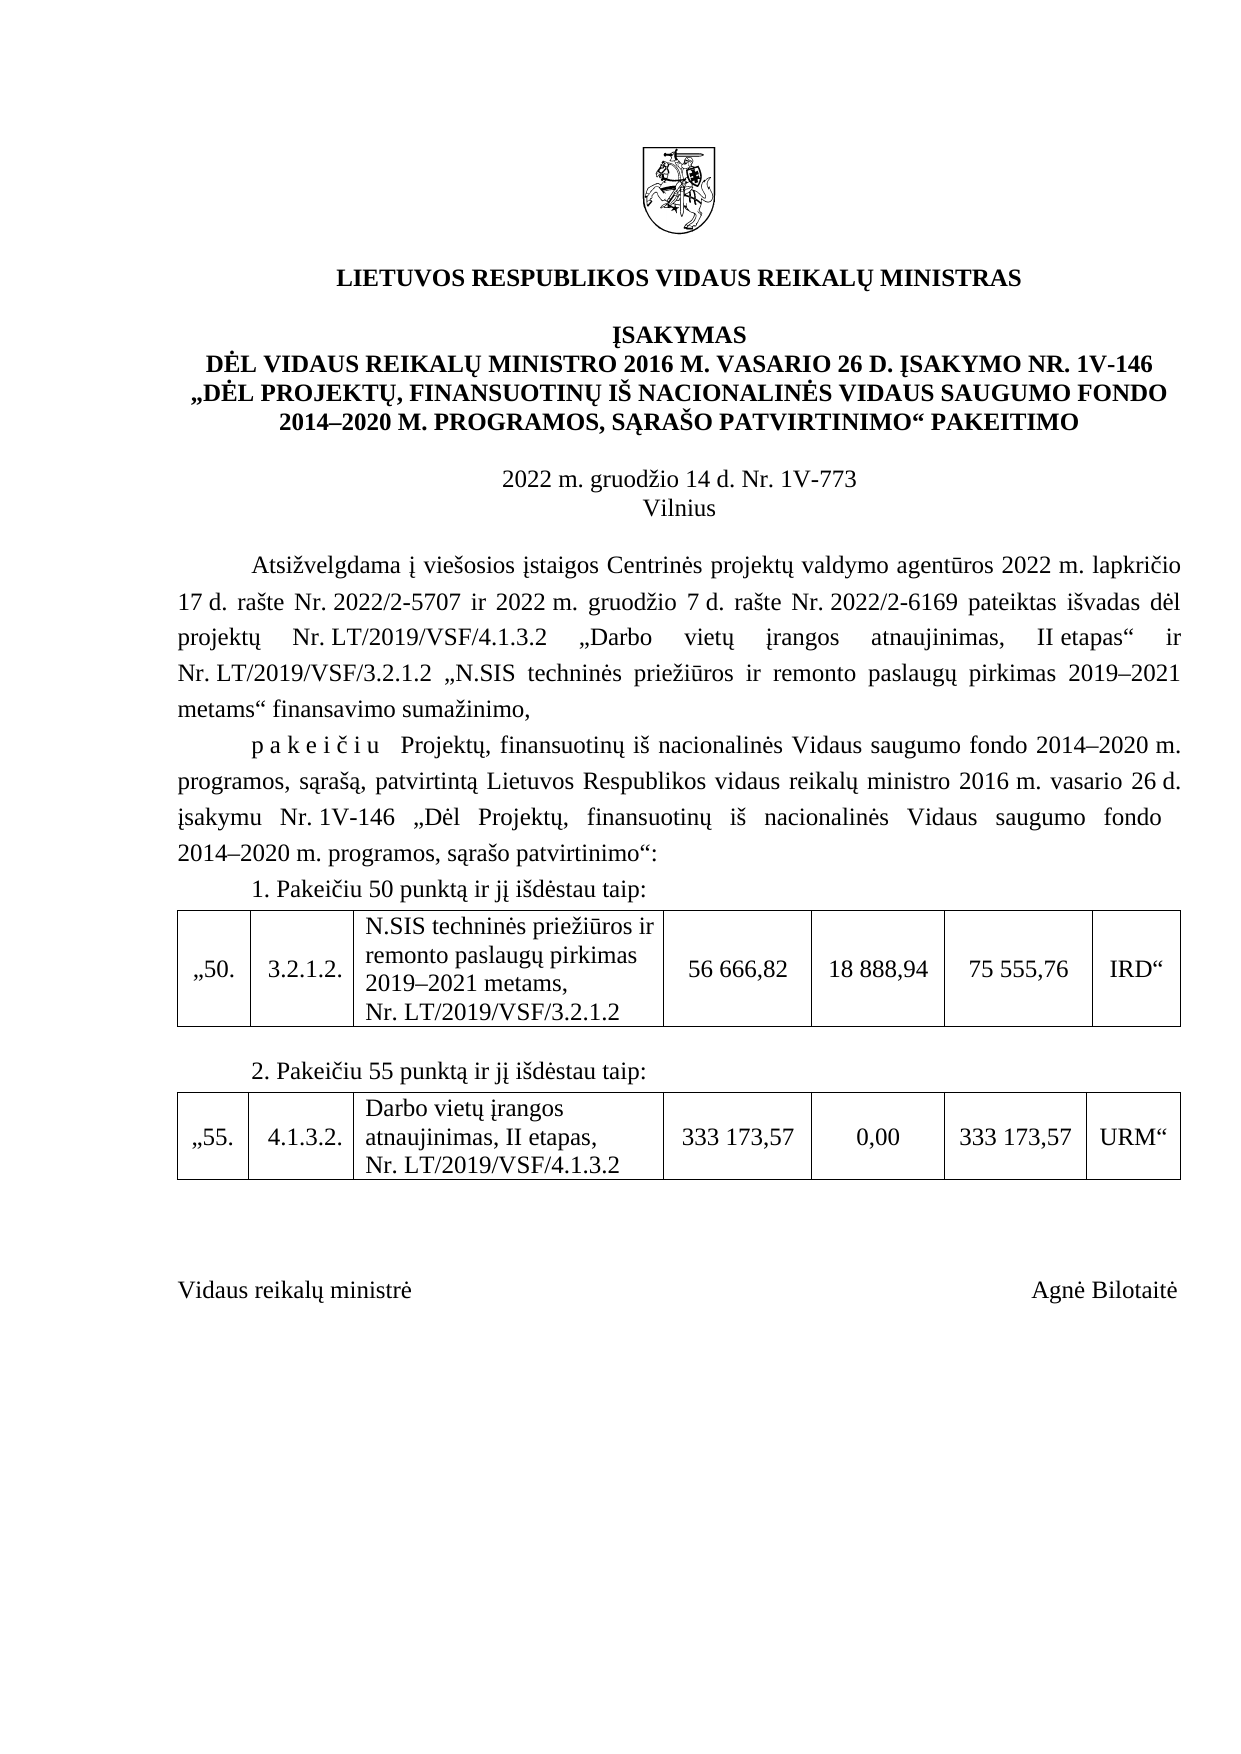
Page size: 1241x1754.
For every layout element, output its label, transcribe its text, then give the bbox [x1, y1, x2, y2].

table_header 75 555,76 [945, 911, 1092, 1026]
table_header 333 173,57 [945, 1093, 1086, 1179]
text DĖL VIDAUS REIKALŲ MINISTRO 2016 M. VASARIO 26 D. ĮSAKYMO NR. 1V-146 „DĖL PROJEKTŲ, FINANSUOTINŲ IŠ NACIONALINĖS VIDAUS SAUGUMO FONDO 2014–2020 M. PROGRAMOS, SĄRAŠO PATVIRTINIMO“ PAKEITIMO [177, 349, 1181, 436]
text Vilnius [177, 493, 1181, 522]
table_header 0,00 [812, 1093, 944, 1179]
table_header 333 173,57 [664, 1093, 811, 1179]
table_header Darbo vietų įrangos atnaujinimas, II etapas, Nr. LT/2019/VSF/4.1.3.2 [354, 1093, 663, 1179]
table_header URM“ [1087, 1093, 1180, 1179]
text Atsižvelgdama į viešosios įstaigos Centrinės projektų valdymo agentūros 2022 m. lapkričio 17 d. rašte Nr. 2022/2-5707 ir 2022 m. gruodžio 7 d. rašte Nr. 2022/2-6169 pateiktas išvadas dėl projektų Nr. LT/2019/VSF/4.1.3.2 „Darbo vietų įrangos atnaujinimas, II etapas“ ir Nr. LT/2019/VSF/3.2.1.2 „N.SIS techninės priežiūros ir remonto paslaugų pirkimas 2019–2021 metams“ finansavimo sumažinimo, [177, 551, 1181, 723]
table_header 18 888,94 [812, 911, 944, 1026]
text 2022 m. gruodžio 14 d. Nr. 1V-773 [177, 464, 1181, 493]
table_header „55. [178, 1093, 248, 1179]
text LIETUVOS RESPUBLIKOS VIDAUS REIKALŲ MINISTRAS [177, 263, 1181, 292]
text pakeičiu Projektų, finansuotinų iš nacionalinės Vidaus saugumo fondo 2014–2020 m. programos, sąrašą, patvirtintą Lietuvos Respublikos vidaus reikalų ministro 2016 m. vasario 26 d. įsakymu Nr. 1V-146 „Dėl Projektų, finansuotinų iš nacionalinės Vidaus saugumo fondo 2014–2020 m. programos, sąrašo patvirtinimo“: [177, 730, 1181, 867]
table_header „50. [178, 911, 250, 1026]
text ĮSAKYMAS [177, 321, 1181, 349]
table_header IRD“ [1093, 911, 1180, 1026]
table_header 3.2.1.2. [251, 911, 353, 1026]
table_header 56 666,82 [664, 911, 811, 1026]
text 2. Pakeičiu 55 punktą ir jį išdėstau taip: [177, 1056, 1181, 1084]
text 1. Pakeičiu 50 punktą ir jį išdėstau taip: [177, 874, 1181, 903]
text Vidaus reikalų ministrė Agnė Bilotaitė [177, 1275, 1181, 1304]
table_header 4.1.3.2. [249, 1093, 353, 1179]
table_header N.SIS techninės priežiūros ir remonto paslaugų pirkimas 2019–2021 metams, Nr. LT/2019/VSF/3.2.1.2 [354, 911, 663, 1026]
